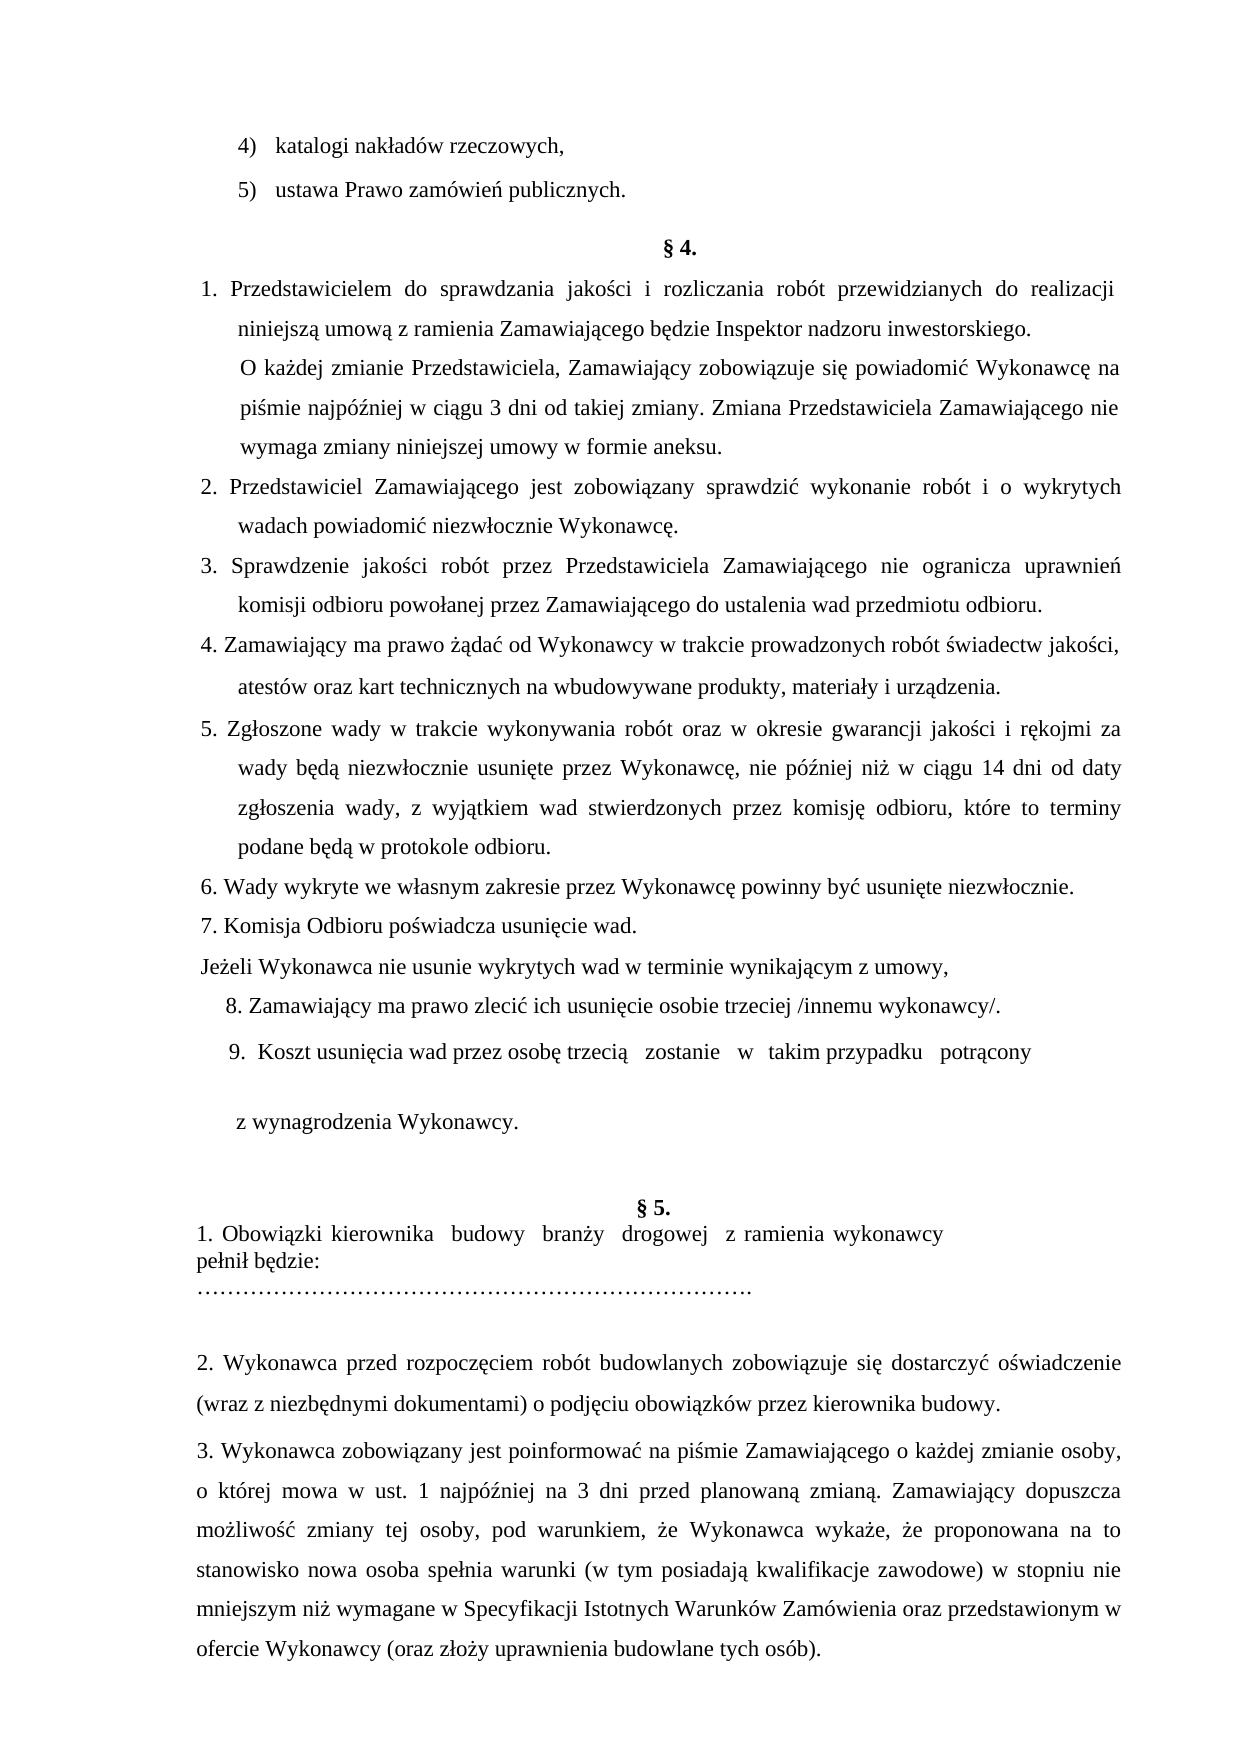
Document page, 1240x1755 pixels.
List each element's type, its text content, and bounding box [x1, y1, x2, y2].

text § 4. [663, 234, 1123, 261]
list 6. Wady wykryte we własnym zakresie przez Wykonawcę powinny być usunięte niezwłocznie. [200, 873, 1121, 899]
list 5. Zgłoszone wady w trakcie wykonywania robót oraz w okresie gwarancji jakości i rękojmi za wady będą niezwłocznie usunięte przez Wykonawcę, nie później niż w ciągu 14 dni od daty zgłoszenia wady, z wyjątkiem wad stwierdzonych przez komisję odbioru, które to terminy podane będą w protokole odbioru. [200, 715, 1123, 860]
table_cell 4) [163, 116, 261, 159]
table_cell z wynagrodzenia Wykonawcy. [196, 1091, 768, 1134]
table_cell 5) [163, 159, 261, 202]
table_cell [945, 1220, 1161, 1273]
text 8. Zamawiający ma prawo zlecić ich usunięcie osobie trzeciej /innemu wykonawcy/. [163, 993, 1123, 1019]
table_cell [768, 1091, 1161, 1134]
list 7. Komisja Odbioru poświadcza usunięcie wad. [200, 912, 1123, 939]
table_cell [196, 1065, 768, 1091]
table_cell katalogi nakładów rzeczowych, [261, 116, 986, 159]
table_cell [768, 1065, 1161, 1091]
table_cell § 5. [196, 1134, 836, 1220]
list 2. Przedstawiciel Zamawiającego jest zobowiązany sprawdzić wykonanie robót i o wykrytych wadach powiadomić niezwłocznie Wykonawcę. [200, 473, 1123, 539]
list 1. Przedstawicielem do sprawdzania jakości i rozliczania robót przewidzianych do realizacji niniejszą umową z ramienia Zamawiającego będzie Inspektor nadzoru inwestorskiego. [200, 276, 1117, 341]
table_cell [836, 1134, 1161, 1220]
list Jeżeli Wykonawca nie usunie wykrytych wad w terminie wynikającym z umowy, [200, 953, 1123, 979]
table_cell 1. Obowiązki kierownika budowy branży drogowej z ramienia wykonawcy pełnił będzie: [196, 1220, 945, 1273]
table_cell ………………………………………………………………. [196, 1273, 1093, 1326]
list 3. Wykonawca zobowiązany jest poinformować na piśmie Zamawiającego o każdej zmianie osoby, o której mowa w ust. 1 najpóźniej na 3 dni przed planowaną zmianą. Zamawiający dopuszcza możliwość zmiany tej osoby, pod warunkiem, że Wykonawca wykaże, że proponowana na to stanowisko nowa osoba spełnia warunki (w tym posiadają kwalifikacje zawodowe) w stopniu nie mniejszym niż wymagane w Specyfikacji Istotnych Warunków Zamówienia oraz przedstawionym w ofercie Wykonawcy (oraz złoży uprawnienia budowlane tych osób). [196, 1437, 1123, 1661]
list 4. Zamawiający ma prawo żądać od Wykonawcy w trakcie prowadzonych robót świadectw jakości, atestów oraz kart technicznych na wbudowywane produkty, materiały i urządzenia. [200, 631, 1121, 699]
table_cell ustawa Prawo zamówień publicznych. [261, 159, 986, 202]
table_cell [986, 159, 1161, 202]
list 2. Wykonawca przed rozpoczęciem robót budowlanych zobowiązuje się dostarczyć oświadczenie (wraz z niezbędnymi dokumentami) o podjęciu obowiązków przez kierownika budowy. [196, 1349, 1123, 1416]
table_cell [986, 116, 1161, 159]
table_header takim przypadku potrącony [768, 1032, 1161, 1065]
table_header 9. Koszt usunięcia wad przez osobę trzecią zostanie w [196, 1032, 768, 1065]
table_cell [1093, 1273, 1161, 1326]
list 3. Sprawdzenie jakości robót przez Przedstawiciela Zamawiającego nie ogranicza uprawnień komisji odbioru powołanej przez Zamawiającego do ustalenia wad przedmiotu odbioru. [200, 552, 1123, 618]
text O każdej zmianie Przedstawiciela, Zamawiający zobowiązuje się powiadomić Wykonawcę na piśmie najpóźniej w ciągu 3 dni od takiej zmiany. Zmiana Przedstawiciela Zamawiającego nie wymaga zmiany niniejszej umowy w formie aneksu. [240, 354, 1121, 460]
